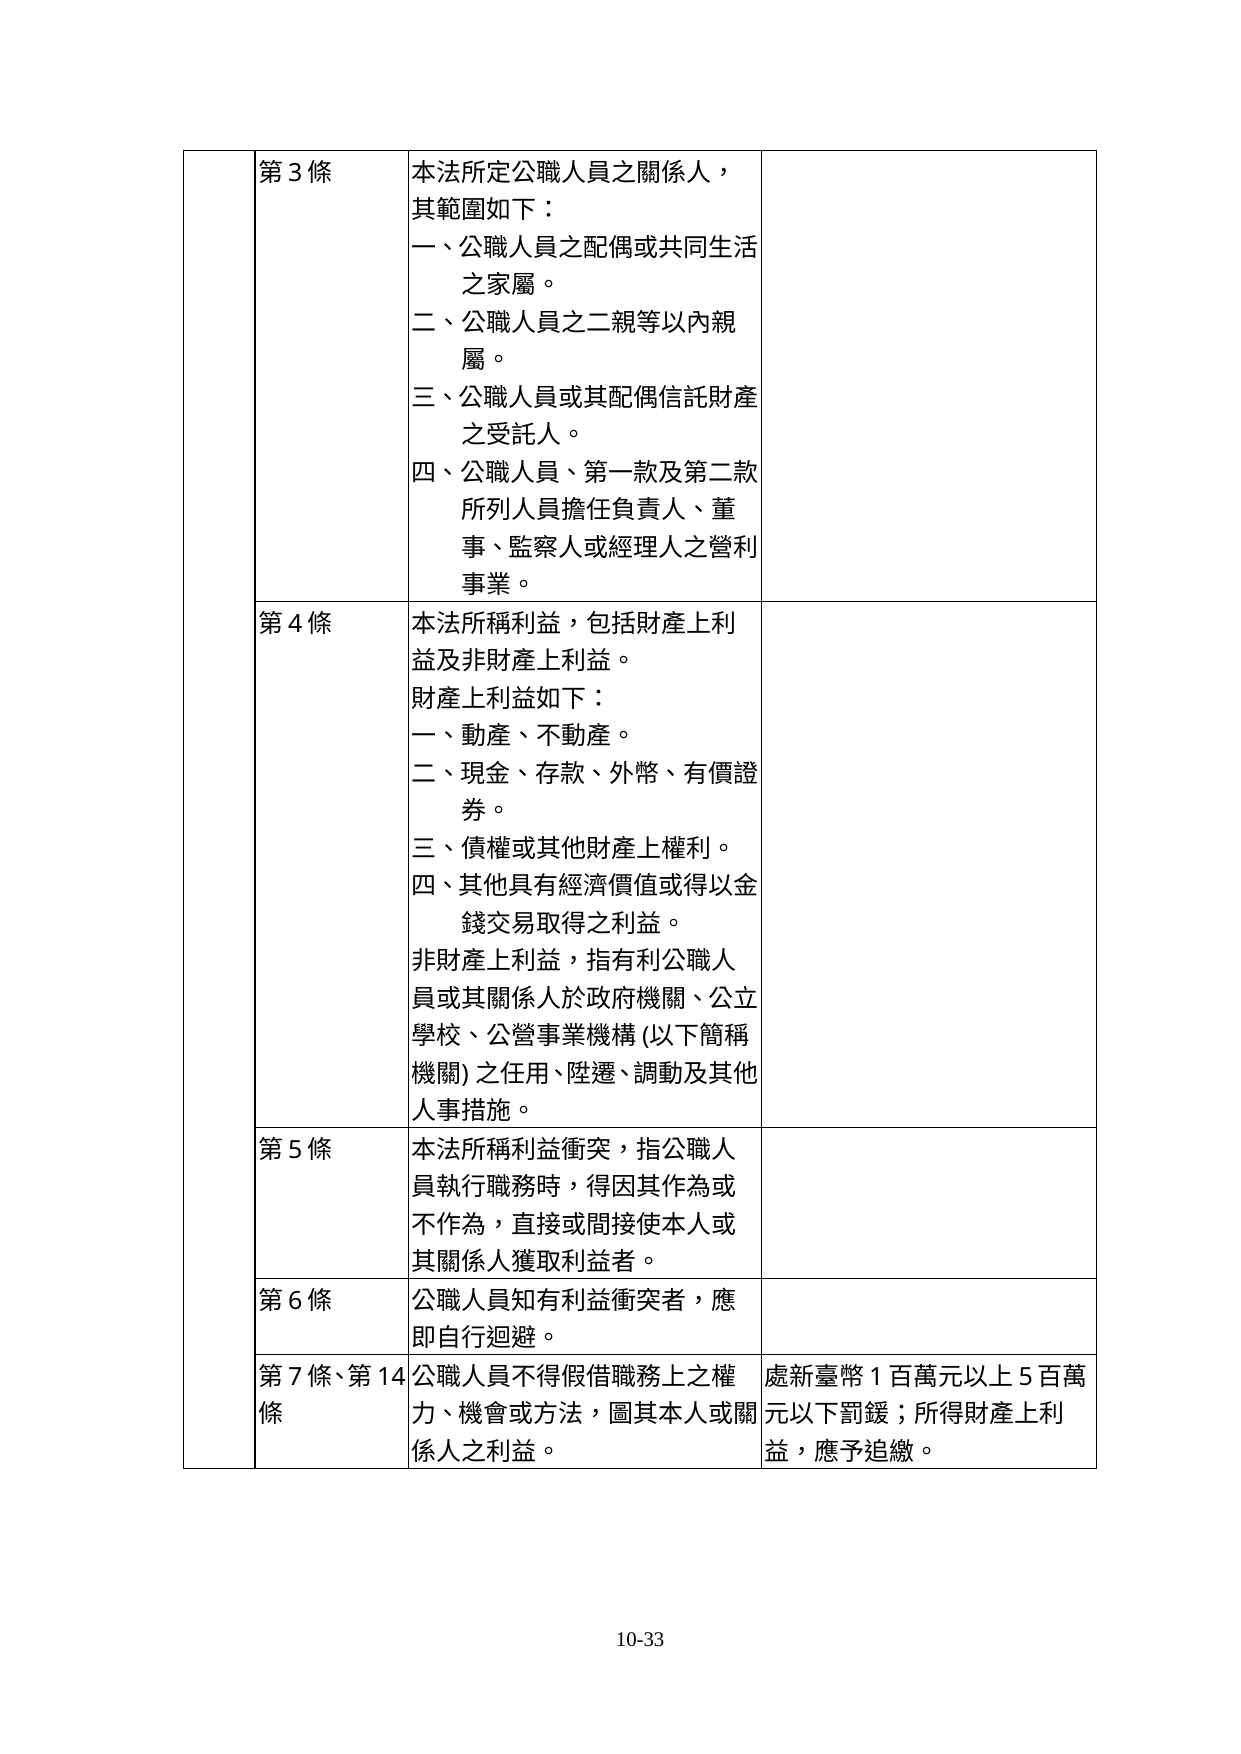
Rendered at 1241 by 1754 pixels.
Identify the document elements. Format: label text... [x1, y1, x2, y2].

table_cell [762, 1279, 1096, 1354]
table_cell 本法所稱利益衝突，指公職人員執行職務時，得因其作為或不作為，直接或間接使本人或其關係人獲取利益者。 [409, 1128, 761, 1278]
table_cell 處新臺幣1百萬元以上5百萬元以下罰鍰；所得財產上利益，應予追繳。 [762, 1355, 1096, 1468]
table_cell 第4條 [256, 602, 408, 1127]
table_cell [762, 1128, 1096, 1278]
table_cell 公職人員知有利益衝突者，應即自行迴避。 [409, 1279, 761, 1354]
table_cell 第5條 [256, 1128, 408, 1278]
table_cell 第3條 [256, 151, 408, 601]
table_cell 第7條、第14條 [256, 1355, 408, 1468]
table_cell 公職人員不得假借職務上之權力、機會或方法，圖其本人或關係人之利益。 [409, 1355, 761, 1468]
table_cell 本法所稱利益，包括財產上利益及非財產上利益。 財產上利益如下： 一、動產、不動產。 二、現金、存款、外幣、有價證券。 三、債權或其他財產上權利。 四、其他具有經濟價值或得以金錢交易取得之利益。 非財產上利益，指有利公職人員或其關係人於政府機關、公立學校、公營事業機構 (以下簡稱機關) 之任用、陞遷、調動及其他人事措施。 [409, 602, 761, 1127]
table_cell 本法所定公職人員之關係人，其範圍如下： 一、公職人員之配偶或共同生活之家屬。 二、公職人員之二親等以內親屬。 三、公職人員或其配偶信託財產之受託人。 四、公職人員、第一款及第二款所列人員擔任負責人、董事、監察人或經理人之營利事業。 [409, 151, 761, 601]
table_cell [762, 602, 1096, 1127]
table_cell [762, 151, 1096, 601]
table_cell 第6條 [256, 1279, 408, 1354]
table_cell [184, 151, 254, 1468]
